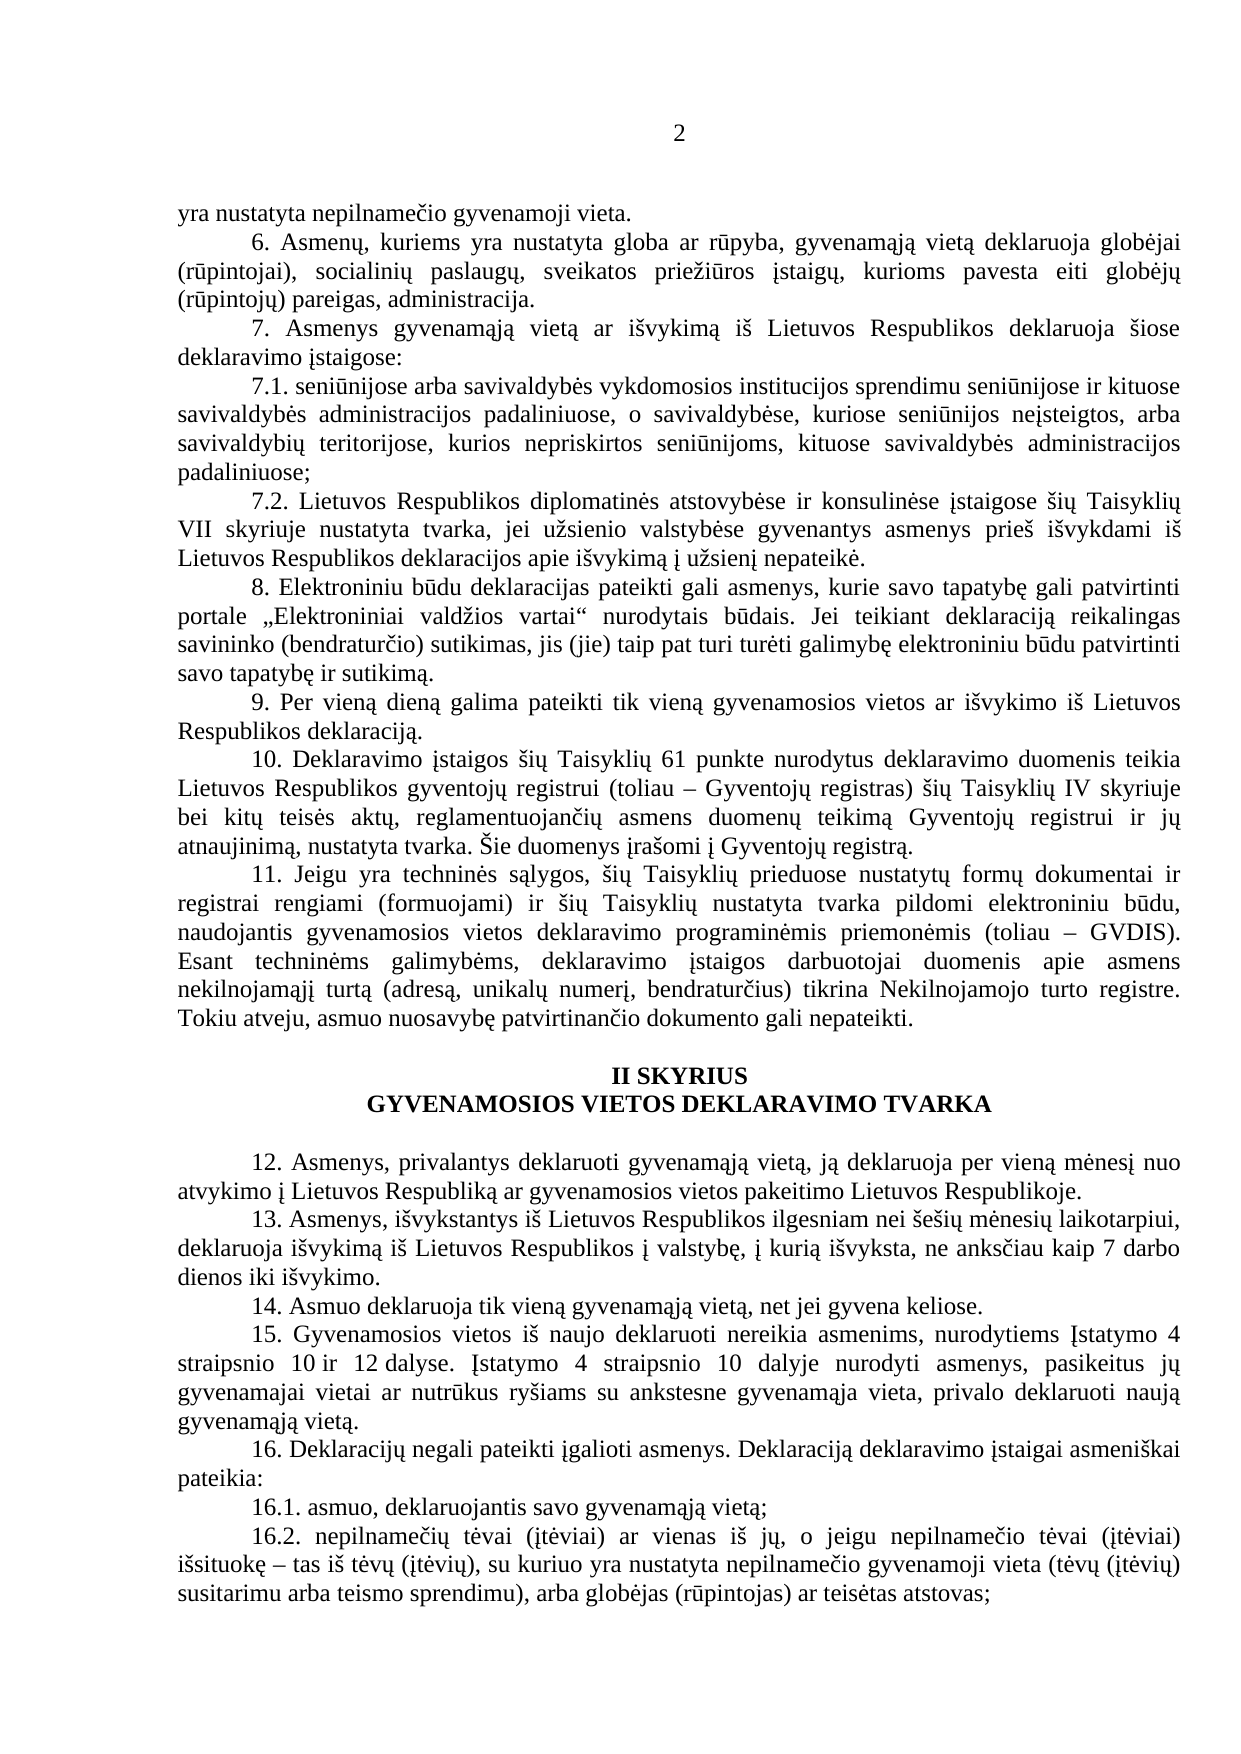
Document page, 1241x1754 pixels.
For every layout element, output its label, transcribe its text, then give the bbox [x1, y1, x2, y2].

text 7. Asmenys gyvenamąją vietą ar išvykimą iš Lietuvos Respublikos deklaruoja šiose deklaravimo įstaigose: [177, 313, 1181, 371]
text 7.1. seniūnijose arba savivaldybės vykdomosios institucijos sprendimu seniūnijose ir kituose savivaldybės administracijos padaliniuose, o savivaldybėse, kuriose seniūnijos neįsteigtos, arba savivaldybių teritorijose, kurios nepriskirtos seniūnijoms, kituose savivaldybės administracijos padaliniuose; [177, 371, 1181, 486]
text 16.1. asmuo, deklaruojantis savo gyvenamąją vietą; [177, 1492, 1181, 1521]
text 8. Elektroniniu būdu deklaracijas pateikti gali asmenys, kurie savo tapatybę gali patvirtinti portale „Elektroniniai valdžios vartai“ nurodytais būdais. Jei teikiant deklaraciją reikalingas savininko (bendraturčio) sutikimas, jis (jie) taip pat turi turėti galimybę elektroniniu būdu patvirtinti savo tapatybę ir sutikimą. [177, 572, 1181, 687]
text yra nustatyta nepilnamečio gyvenamoji vieta. [177, 198, 1181, 227]
text 15. Gyvenamosios vietos iš naujo deklaruoti nereikia asmenims, nurodytiems Įstatymo 4 straipsnio 10 ir 12 dalyse. Įstatymo 4 straipsnio 10 dalyje nurodyti asmenys, pasikeitus jų gyvenamajai vietai ar nutrūkus ryšiams su ankstesne gyvenamąja vieta, privalo deklaruoti naują gyvenamąją vietą. [177, 1319, 1181, 1434]
text 9. Per vieną dieną galima pateikti tik vieną gyvenamosios vietos ar išvykimo iš Lietuvos Respublikos deklaraciją. [177, 687, 1181, 744]
text GYVENAMOSIOS VIETOS DEKLARAVIMO TVARKA [177, 1089, 1181, 1118]
text 11. Jeigu yra techninės sąlygos, šių Taisyklių prieduose nustatytų formų dokumentai ir registrai rengiami (formuojami) ir šių Taisyklių nustatyta tvarka pildomi elektroniniu būdu, naudojantis gyvenamosios vietos deklaravimo programinėmis priemonėmis (toliau – GVDIS). Esant techninėms galimybėms, deklaravimo įstaigos darbuotojai duomenis apie asmens nekilnojamąjį turtą (adresą, unikalų numerį, bendraturčius) tikrina Nekilnojamojo turto registre. Tokiu atveju, asmuo nuosavybę patvirtinančio dokumento gali nepateikti. [177, 859, 1181, 1032]
text 16. Deklaracijų negali pateikti įgalioti asmenys. Deklaraciją deklaravimo įstaigai asmeniškai pateikia: [177, 1434, 1181, 1492]
text 13. Asmenys, išvykstantys iš Lietuvos Respublikos ilgesniam nei šešių mėnesių laikotarpiui, deklaruoja išvykimą iš Lietuvos Respublikos į valstybę, į kurią išvyksta, ne anksčiau kaip 7 darbo dienos iki išvykimo. [177, 1204, 1181, 1291]
text II SKYRIUS [177, 1061, 1181, 1089]
text 16.2. nepilnamečių tėvai (įtėviai) ar vienas iš jų, o jeigu nepilnamečio tėvai (įtėviai) išsituokę – tas iš tėvų (įtėvių), su kuriuo yra nustatyta nepilnamečio gyvenamoji vieta (tėvų (įtėvių) susitarimu arba teismo sprendimu), arba globėjas (rūpintojas) ar teisėtas atstovas; [177, 1521, 1181, 1607]
text 10. Deklaravimo įstaigos šių Taisyklių 61 punkte nurodytus deklaravimo duomenis teikia Lietuvos Respublikos gyventojų registrui (toliau – Gyventojų registras) šių Taisyklių IV skyriuje bei kitų teisės aktų, reglamentuojančių asmens duomenų teikimą Gyventojų registrui ir jų atnaujinimą, nustatyta tvarka. Šie duomenys įrašomi į Gyventojų registrą. [177, 744, 1181, 859]
text 14. Asmuo deklaruoja tik vieną gyvenamąją vietą, net jei gyvena keliose. [177, 1291, 1181, 1319]
text 7.2. Lietuvos Respublikos diplomatinės atstovybėse ir konsulinėse įstaigose šių Taisyklių VII skyriuje nustatyta tvarka, jei užsienio valstybėse gyvenantys asmenys prieš išvykdami iš Lietuvos Respublikos deklaracijos apie išvykimą į užsienį nepateikė. [177, 486, 1181, 572]
text 12. Asmenys, privalantys deklaruoti gyvenamąją vietą, ją deklaruoja per vieną mėnesį nuo atvykimo į Lietuvos Respubliką ar gyvenamosios vietos pakeitimo Lietuvos Respublikoje. [177, 1147, 1181, 1204]
text 6. Asmenų, kuriems yra nustatyta globa ar rūpyba, gyvenamąją vietą deklaruoja globėjai (rūpintojai), socialinių paslaugų, sveikatos priežiūros įstaigų, kurioms pavesta eiti globėjų (rūpintojų) pareigas, administracija. [177, 227, 1181, 313]
